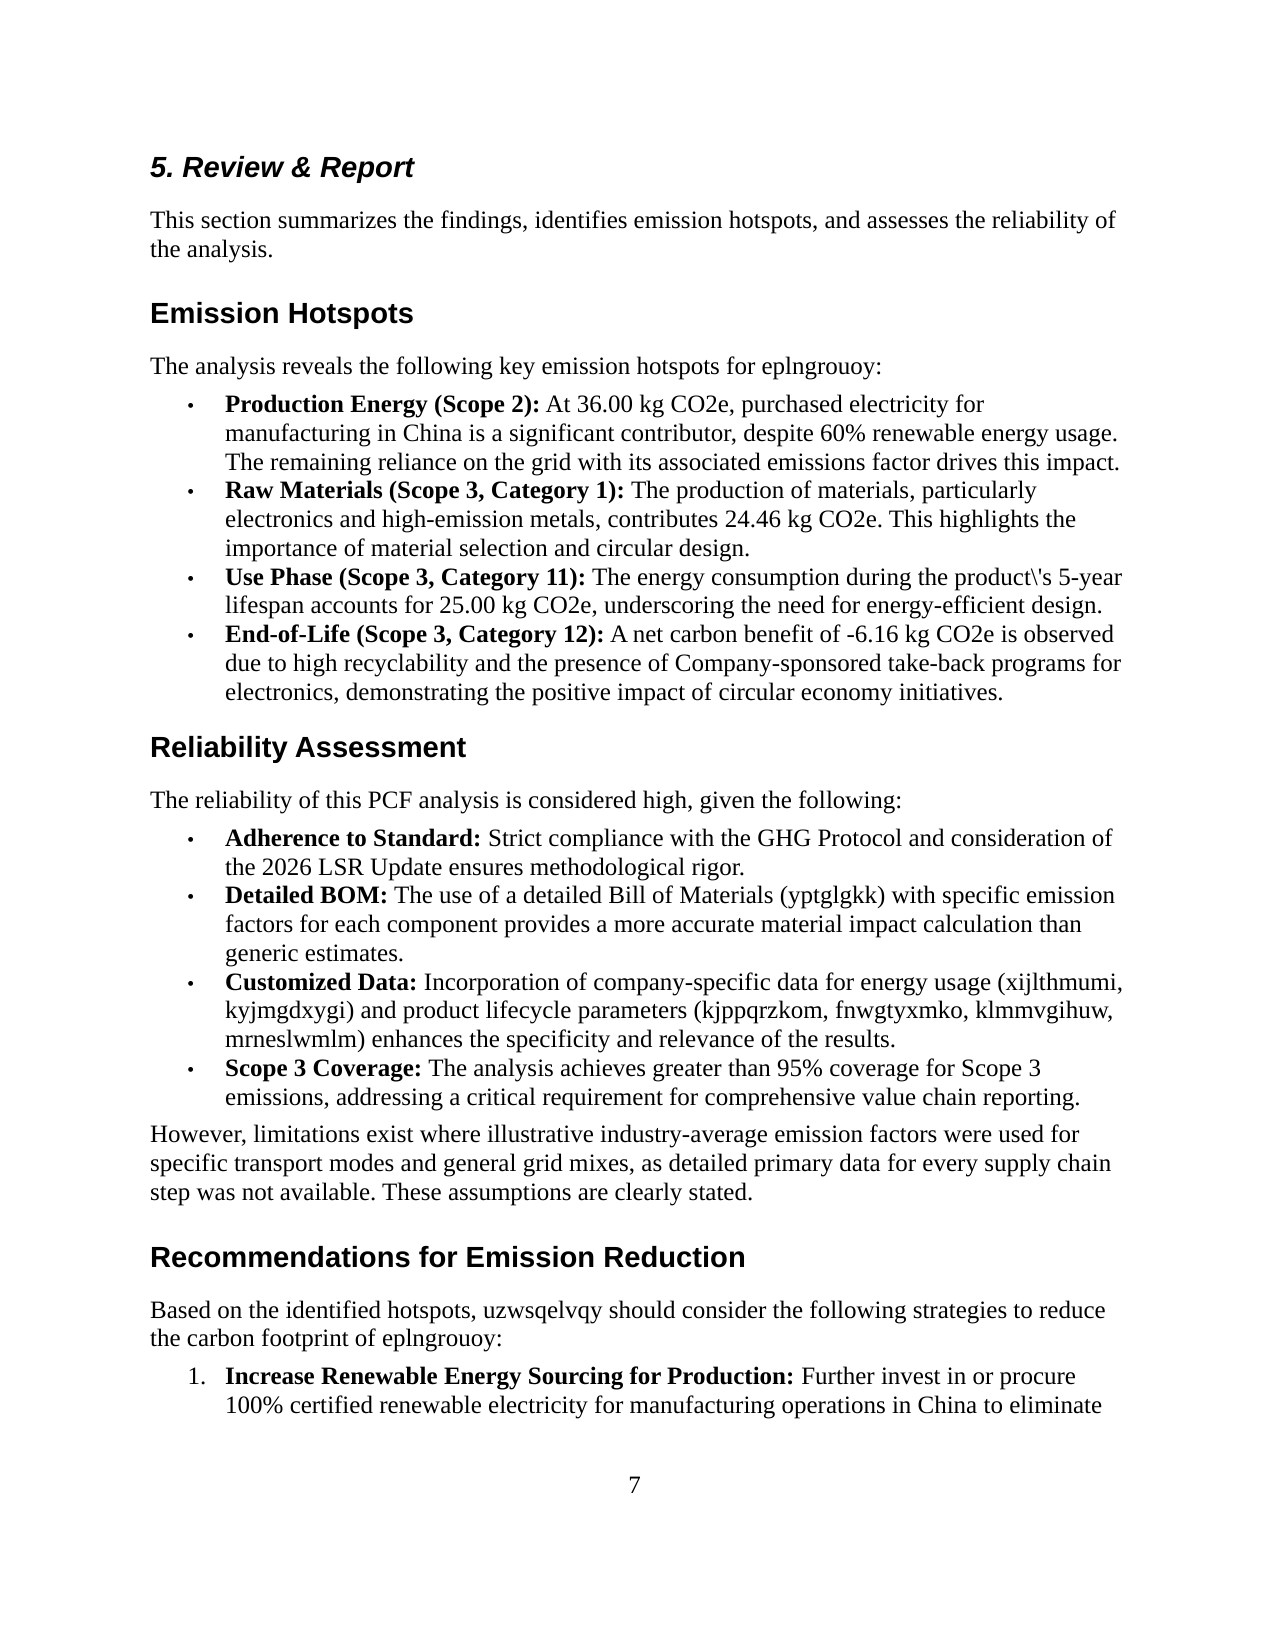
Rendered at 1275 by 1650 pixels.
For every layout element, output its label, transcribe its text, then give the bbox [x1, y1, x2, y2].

list Scope 3 Coverage: The analysis achieves greater than 95% coverage for Scope 3 emissions, addressing a critical requirement for comprehensive value chain reporting. [187, 1053, 1125, 1111]
subtitle 5. Review & Report [150, 150, 1125, 183]
list Use Phase (Scope 3, Category 11): The energy consumption during the product\'s 5-year lifespan accounts for 25.00 kg CO2e, underscoring the need for energy-efficient design. [187, 562, 1125, 619]
subtitle Reliability Assessment [150, 730, 1125, 764]
list Customized Data: Incorporation of company-specific data for energy usage (xijlthmumi, kyjmgdxygi) and product lifecycle parameters (kjppqrzkom, fnwgtyxmko, klmmvgihuw, mrneslwmlm) enhances the specificity and relevance of the results. [187, 967, 1125, 1053]
text Based on the identified hotspots, uzwsqelvqy should consider the following strategies to reduce the carbon footprint of eplngrouoy: [150, 1295, 1125, 1352]
list Adherence to Standard: Strict compliance with the GHG Protocol and consideration of the 2026 LSR Update ensures methodological rigor. [187, 823, 1125, 881]
subtitle Recommendations for Emission Reduction [150, 1240, 1125, 1273]
list Detailed BOM: The use of a detailed Bill of Materials (yptglgkk) with specific emission factors for each component provides a more accurate material impact calculation than generic estimates. [187, 881, 1125, 967]
text The analysis reveals the following key emission hotspots for eplngrouoy: [150, 351, 1125, 380]
subtitle Emission Hotspots [150, 296, 1125, 330]
text This section summarizes the findings, identifies emission hotspots, and assesses the reliability of the analysis. [150, 205, 1125, 262]
list Raw Materials (Scope 3, Category 1): The production of materials, particularly electronics and high-emission metals, contributes 24.46 kg CO2e. This highlights the importance of material selection and circular design. [187, 475, 1125, 562]
list End-of-Life (Scope 3, Category 12): A net carbon benefit of -6.16 kg CO2e is observed due to high recyclability and the presence of Company-sponsored take-back programs for electronics, demonstrating the positive impact of circular economy initiatives. [187, 619, 1125, 705]
list Production Energy (Scope 2): At 36.00 kg CO2e, purchased electricity for manufacturing in China is a significant contributor, despite 60% renewable energy usage. The remaining reliance on the grid with its associated emissions factor drives this impact. [187, 389, 1125, 475]
list Increase Renewable Energy Sourcing for Production: Further invest in or procure 100% certified renewable electricity for manufacturing operations in China to eliminate [187, 1361, 1125, 1419]
text However, limitations exist where illustrative industry-average emission factors were used for specific transport modes and general grid mixes, as detailed primary data for every supply chain step was not available. These assumptions are clearly stated. [150, 1119, 1125, 1206]
text The reliability of this PCF analysis is considered high, given the following: [150, 785, 1125, 814]
